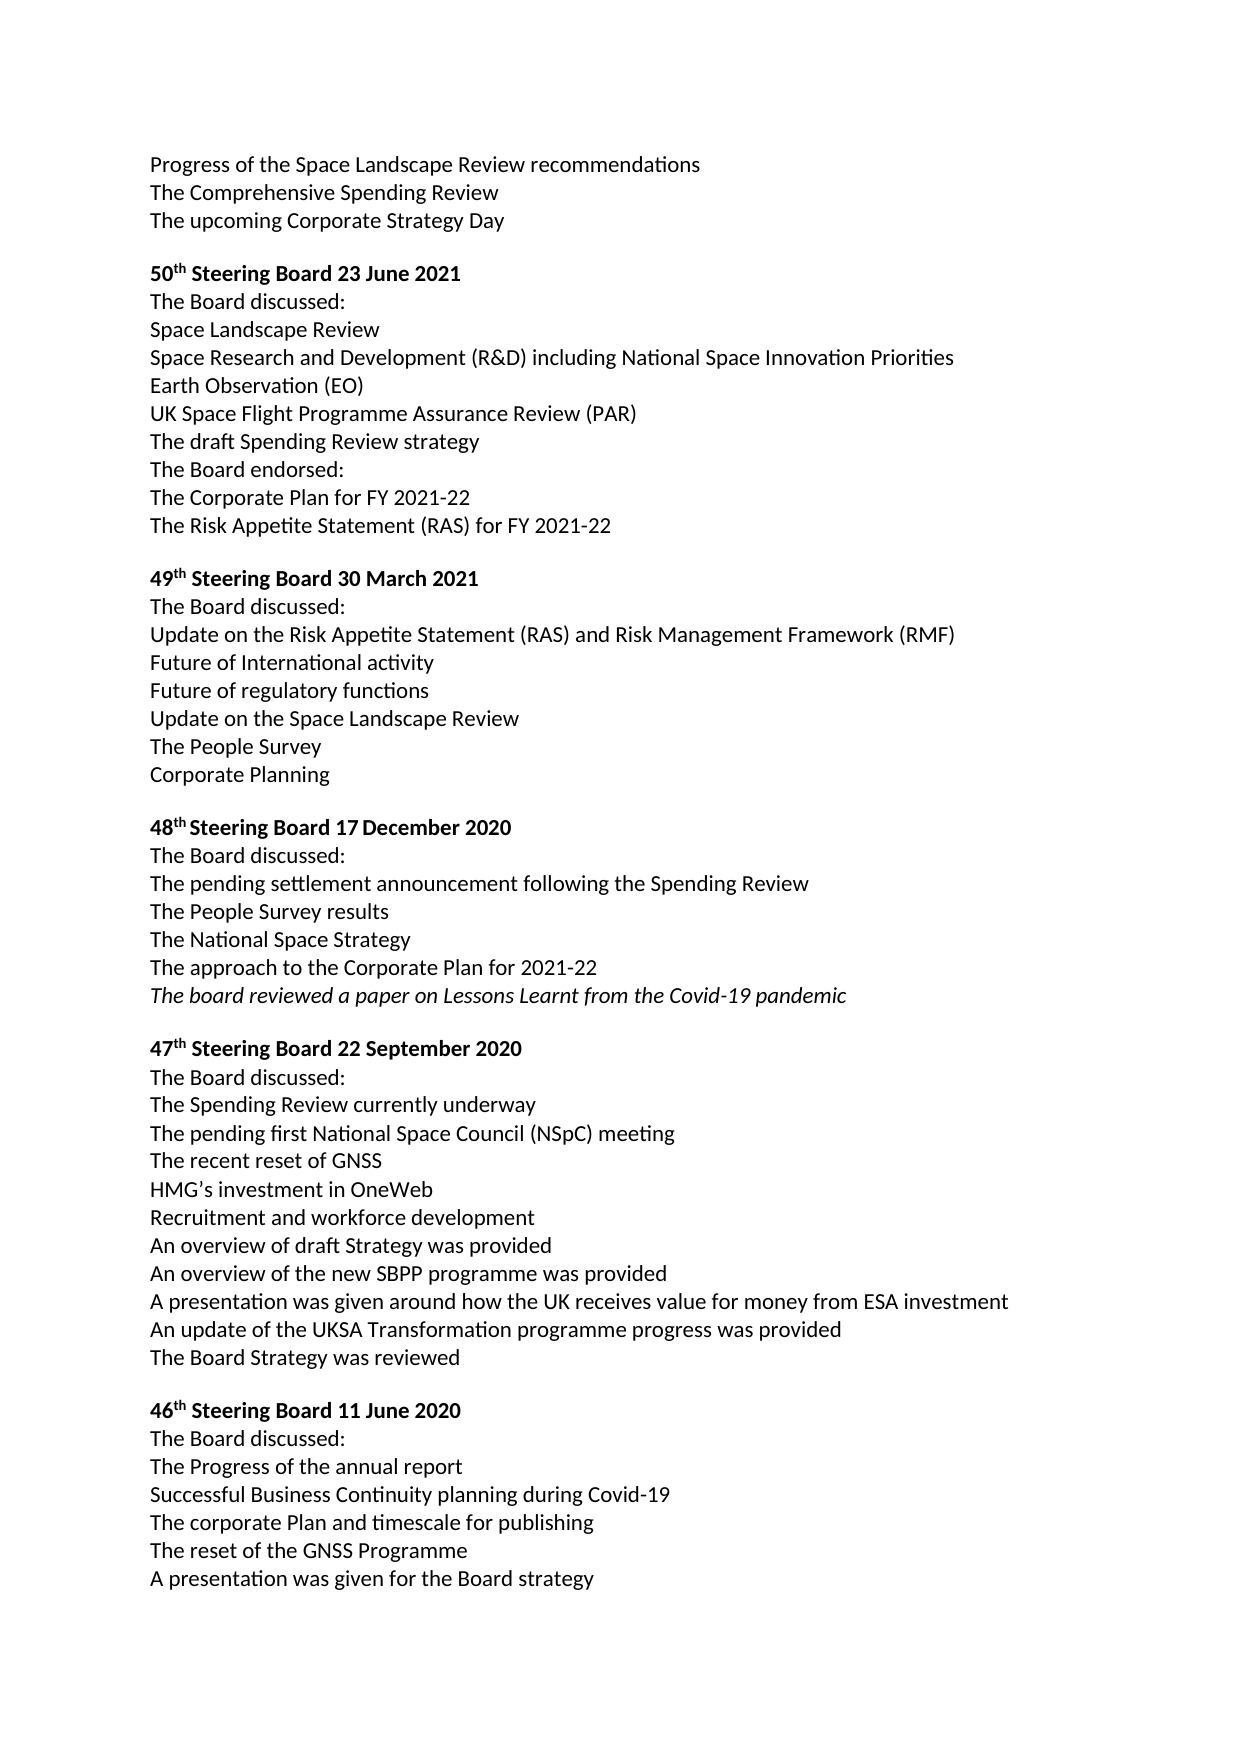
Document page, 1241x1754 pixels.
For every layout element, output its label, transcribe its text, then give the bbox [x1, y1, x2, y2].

text Recruitment and workforce development [150, 1203, 1090, 1231]
text The corporate Plan and timescale for publishing [150, 1508, 1090, 1536]
text UK Space Flight Programme Assurance Review (PAR) [150, 399, 1090, 427]
text HMG’s investment in OneWeb [150, 1175, 1090, 1203]
text 46th Steering Board 11 June 2020 [150, 1396, 1090, 1424]
text A presentation was given around how the UK receives value for money from ESA investment [150, 1287, 1090, 1315]
text Successful Business Continuity planning during Covid-19 [150, 1480, 1090, 1508]
text The Board discussed: [150, 1063, 1090, 1091]
text 49th Steering Board 30 March 2021 [150, 564, 1090, 592]
text Space Research and Development (R&D) including National Space Innovation Priorities [150, 343, 1090, 371]
text The National Space Strategy [150, 926, 1090, 953]
text The approach to the Corporate Plan for 2021-22 [150, 953, 1090, 982]
text The Board endorsed: [150, 455, 1090, 483]
text A presentation was given for the Board strategy [150, 1564, 1090, 1592]
text Future of regulatory functions [150, 676, 1090, 704]
text Update on the Space Landscape Review [150, 704, 1090, 732]
text The Corporate Plan for FY 2021-22 [150, 483, 1090, 511]
text The Board discussed: [150, 841, 1090, 869]
text The Progress of the annual report [150, 1452, 1090, 1480]
text The recent reset of GNSS [150, 1147, 1090, 1175]
text The pending settlement announcement following the Spending Review [150, 869, 1090, 897]
text The pending first National Space Council (NSpC) meeting [150, 1119, 1090, 1147]
text The Spending Review currently underway [150, 1091, 1090, 1119]
text The Board Strategy was reviewed [150, 1343, 1090, 1371]
text The Board discussed: [150, 592, 1090, 620]
text 50th Steering Board 23 June 2021 [150, 259, 1090, 287]
text An overview of the new SBPP programme was provided [150, 1259, 1090, 1287]
text Progress of the Space Landscape Review recommendations [150, 150, 1090, 178]
text The board reviewed a paper on Lessons Learnt from the Covid-19 pandemic [150, 982, 1090, 1009]
text The Board discussed: [150, 1424, 1090, 1452]
text 48th Steering Board 17 December 2020 [150, 813, 1090, 841]
text Earth Observation (EO) [150, 371, 1090, 399]
text An overview of draft Strategy was provided [150, 1231, 1090, 1259]
text The draft Spending Review strategy [150, 427, 1090, 455]
text The Comprehensive Spending Review [150, 178, 1090, 206]
text The People Survey results [150, 897, 1090, 926]
text Space Landscape Review [150, 315, 1090, 343]
text The Risk Appetite Statement (RAS) for FY 2021-22 [150, 511, 1090, 539]
text The People Survey [150, 732, 1090, 760]
text The upcoming Corporate Strategy Day [150, 206, 1090, 234]
text The Board discussed: [150, 287, 1090, 315]
text Future of International activity [150, 648, 1090, 676]
text Update on the Risk Appetite Statement (RAS) and Risk Management Framework (RMF) [150, 620, 1090, 648]
text The reset of the GNSS Programme [150, 1536, 1090, 1564]
text An update of the UKSA Transformation programme progress was provided [150, 1315, 1090, 1343]
text 47th Steering Board 22 September 2020 [150, 1034, 1090, 1063]
text Corporate Planning [150, 760, 1090, 788]
